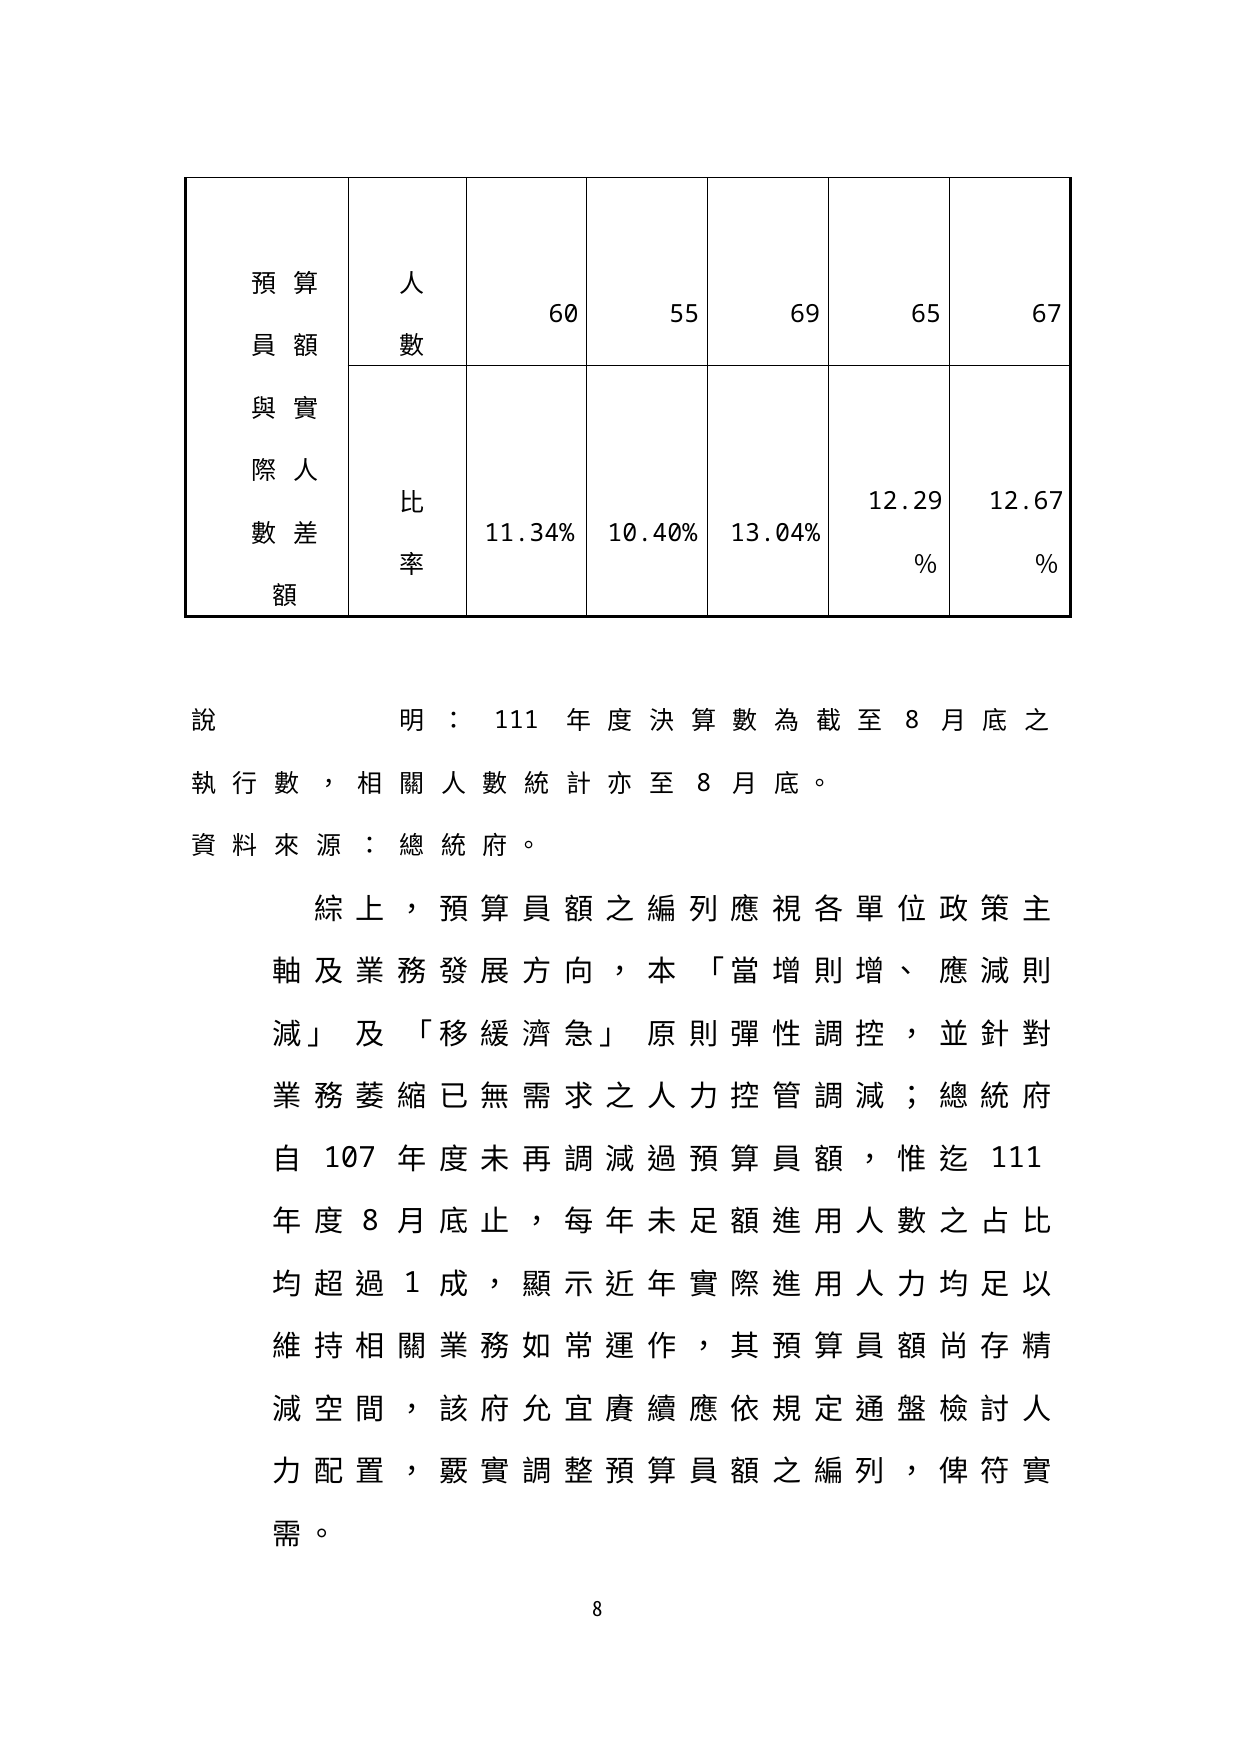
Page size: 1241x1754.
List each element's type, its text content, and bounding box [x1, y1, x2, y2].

table_cell 11.34% [467, 366, 586, 615]
table_cell 69 [708, 178, 828, 365]
table_cell 12.29％ [829, 366, 949, 615]
table_cell 12.67％ [950, 366, 1069, 615]
table_cell 55 [587, 178, 707, 365]
text 說 明：111年度決算數為截至8月底之執行數，相關人數統計亦至8月底。 [183, 677, 1058, 802]
text 綜上，預算員額之編列應視各單位政策主軸及業務發展方向，本「當增則增、應減則減」及「移緩濟急」原則彈性調控，並針對業務萎縮已無需求之人力控管調減；總統府自107年度未再調減過預算員額，惟迄111年度8月底止，每年未足額進用人數之占比均超過1成，顯示近年實際進用人力均足以維持相關業務如常運作，其預算員額尚存精減空間，該府允宜賡續應依規定通盤檢討人力配置，覈實調整預算員額之編列，俾符實需。 [242, 865, 1058, 1552]
table_cell 13.04% [708, 366, 828, 615]
text 資料來源：總統府。 [183, 802, 1058, 865]
table_cell 比率 [349, 366, 466, 615]
table_cell 人數 [349, 178, 466, 365]
table_cell 65 [829, 178, 949, 365]
table_cell 67 [950, 178, 1069, 365]
table_cell 預算員額與實際人數差額 [187, 178, 348, 615]
table_cell 10.40% [587, 366, 707, 615]
table_cell 60 [467, 178, 586, 365]
